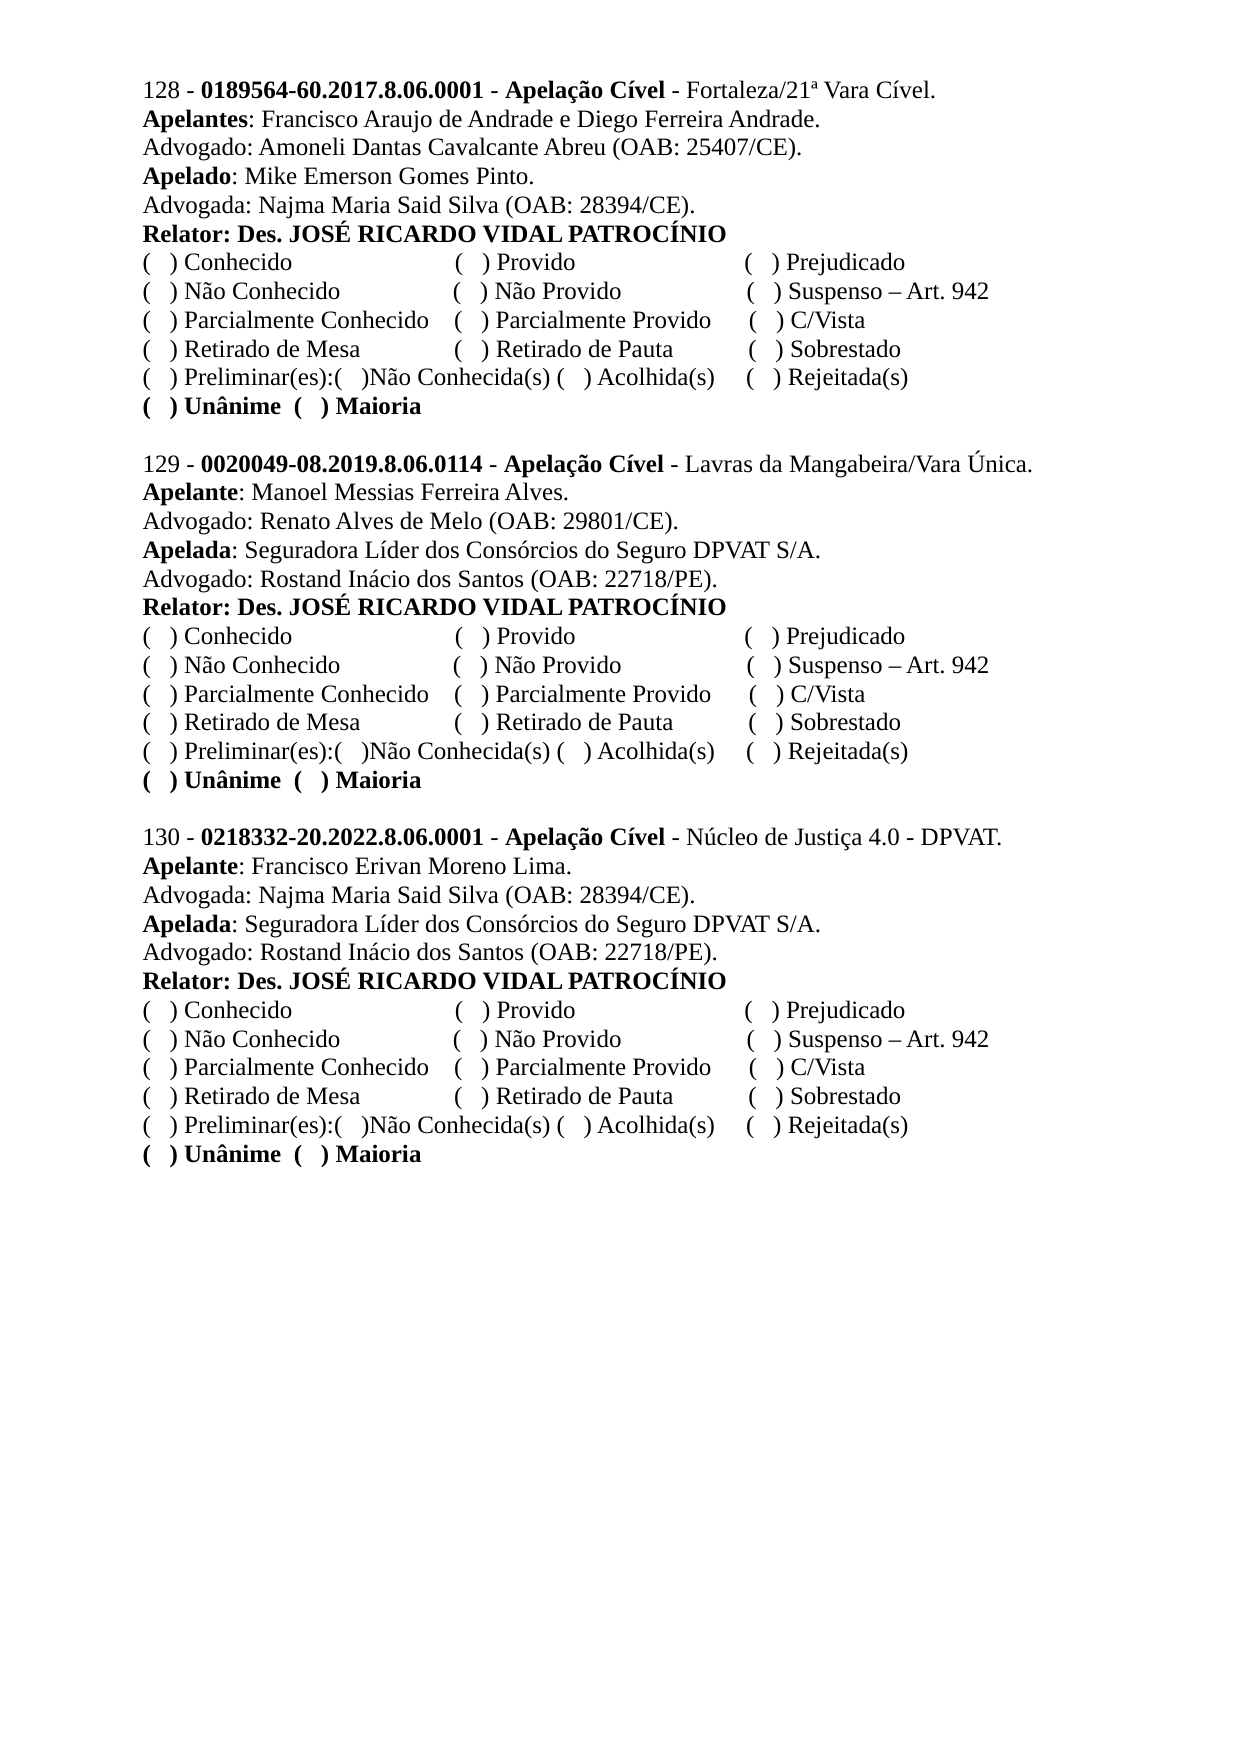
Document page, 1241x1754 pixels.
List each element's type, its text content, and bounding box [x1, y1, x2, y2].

text ( ) Conhecido ( ) Provido ( ) Prejudicado [142, 995, 1141, 1024]
text Advogada: Najma Maria Said Silva (OAB: 28394/CE). [142, 190, 1141, 219]
text Apelada: Seguradora Líder dos Consórcios do Seguro DPVAT S/A. [142, 535, 1141, 564]
text ( ) Parcialmente Conhecido ( ) Parcialmente Provido ( ) C/Vista [142, 1052, 1158, 1081]
text ( ) Unânime ( ) Maioria [142, 765, 1158, 794]
text Apelada: Seguradora Líder dos Consórcios do Seguro DPVAT S/A. [142, 909, 1141, 937]
text Advogado: Rostand Inácio dos Santos (OAB: 22718/PE). [142, 937, 1141, 966]
text ( ) Parcialmente Conhecido ( ) Parcialmente Provido ( ) C/Vista [142, 305, 1158, 334]
text 130 - 0218332-20.2022.8.06.0001 - Apelação Cível - Núcleo de Justiça 4.0 - DPVAT. [142, 822, 1141, 851]
text Advogada: Najma Maria Said Silva (OAB: 28394/CE). [142, 880, 1141, 909]
text 128 - 0189564-60.2017.8.06.0001 - Apelação Cível - Fortaleza/21ª Vara Cível. [142, 75, 1141, 104]
text ( ) Não Conhecido ( ) Não Provido ( ) Suspenso – Art. 942 [142, 276, 1158, 305]
text ( ) Conhecido ( ) Provido ( ) Prejudicado [142, 247, 1141, 276]
text 129 - 0020049-08.2019.8.06.0114 - Apelação Cível - Lavras da Mangabeira/Vara Única. [142, 449, 1141, 477]
text ( ) Não Conhecido ( ) Não Provido ( ) Suspenso – Art. 942 [142, 1024, 1158, 1052]
text Advogado: Renato Alves de Melo (OAB: 29801/CE). [142, 506, 1141, 535]
text ( ) Preliminar(es):( )Não Conhecida(s) ( ) Acolhida(s) ( ) Rejeitada(s) [142, 1110, 1158, 1139]
text ( ) Retirado de Mesa ( ) Retirado de Pauta ( ) Sobrestado [142, 707, 1158, 736]
text ( ) Unânime ( ) Maioria [142, 1139, 1158, 1167]
text ( ) Unânime ( ) Maioria [142, 391, 1158, 420]
text Relator: Des. JOSÉ RICARDO VIDAL PATROCÍNIO [142, 219, 1141, 247]
text ( ) Parcialmente Conhecido ( ) Parcialmente Provido ( ) C/Vista [142, 679, 1158, 707]
text Advogado: Rostand Inácio dos Santos (OAB: 22718/PE). [142, 564, 1141, 592]
text ( ) Retirado de Mesa ( ) Retirado de Pauta ( ) Sobrestado [142, 334, 1158, 362]
text Relator: Des. JOSÉ RICARDO VIDAL PATROCÍNIO [142, 966, 1141, 995]
text Relator: Des. JOSÉ RICARDO VIDAL PATROCÍNIO [142, 592, 1141, 621]
text ( ) Retirado de Mesa ( ) Retirado de Pauta ( ) Sobrestado [142, 1081, 1158, 1110]
text Apelante: Manoel Messias Ferreira Alves. [142, 477, 1141, 506]
text ( ) Conhecido ( ) Provido ( ) Prejudicado [142, 621, 1141, 650]
text ( ) Preliminar(es):( )Não Conhecida(s) ( ) Acolhida(s) ( ) Rejeitada(s) [142, 736, 1158, 765]
text Advogado: Amoneli Dantas Cavalcante Abreu (OAB: 25407/CE). [142, 132, 1141, 161]
text Apelantes: Francisco Araujo de Andrade e Diego Ferreira Andrade. [142, 104, 1141, 132]
text ( ) Preliminar(es):( )Não Conhecida(s) ( ) Acolhida(s) ( ) Rejeitada(s) [142, 362, 1158, 391]
text Apelante: Francisco Erivan Moreno Lima. [142, 851, 1141, 880]
text Apelado: Mike Emerson Gomes Pinto. [142, 161, 1141, 190]
text ( ) Não Conhecido ( ) Não Provido ( ) Suspenso – Art. 942 [142, 650, 1158, 679]
